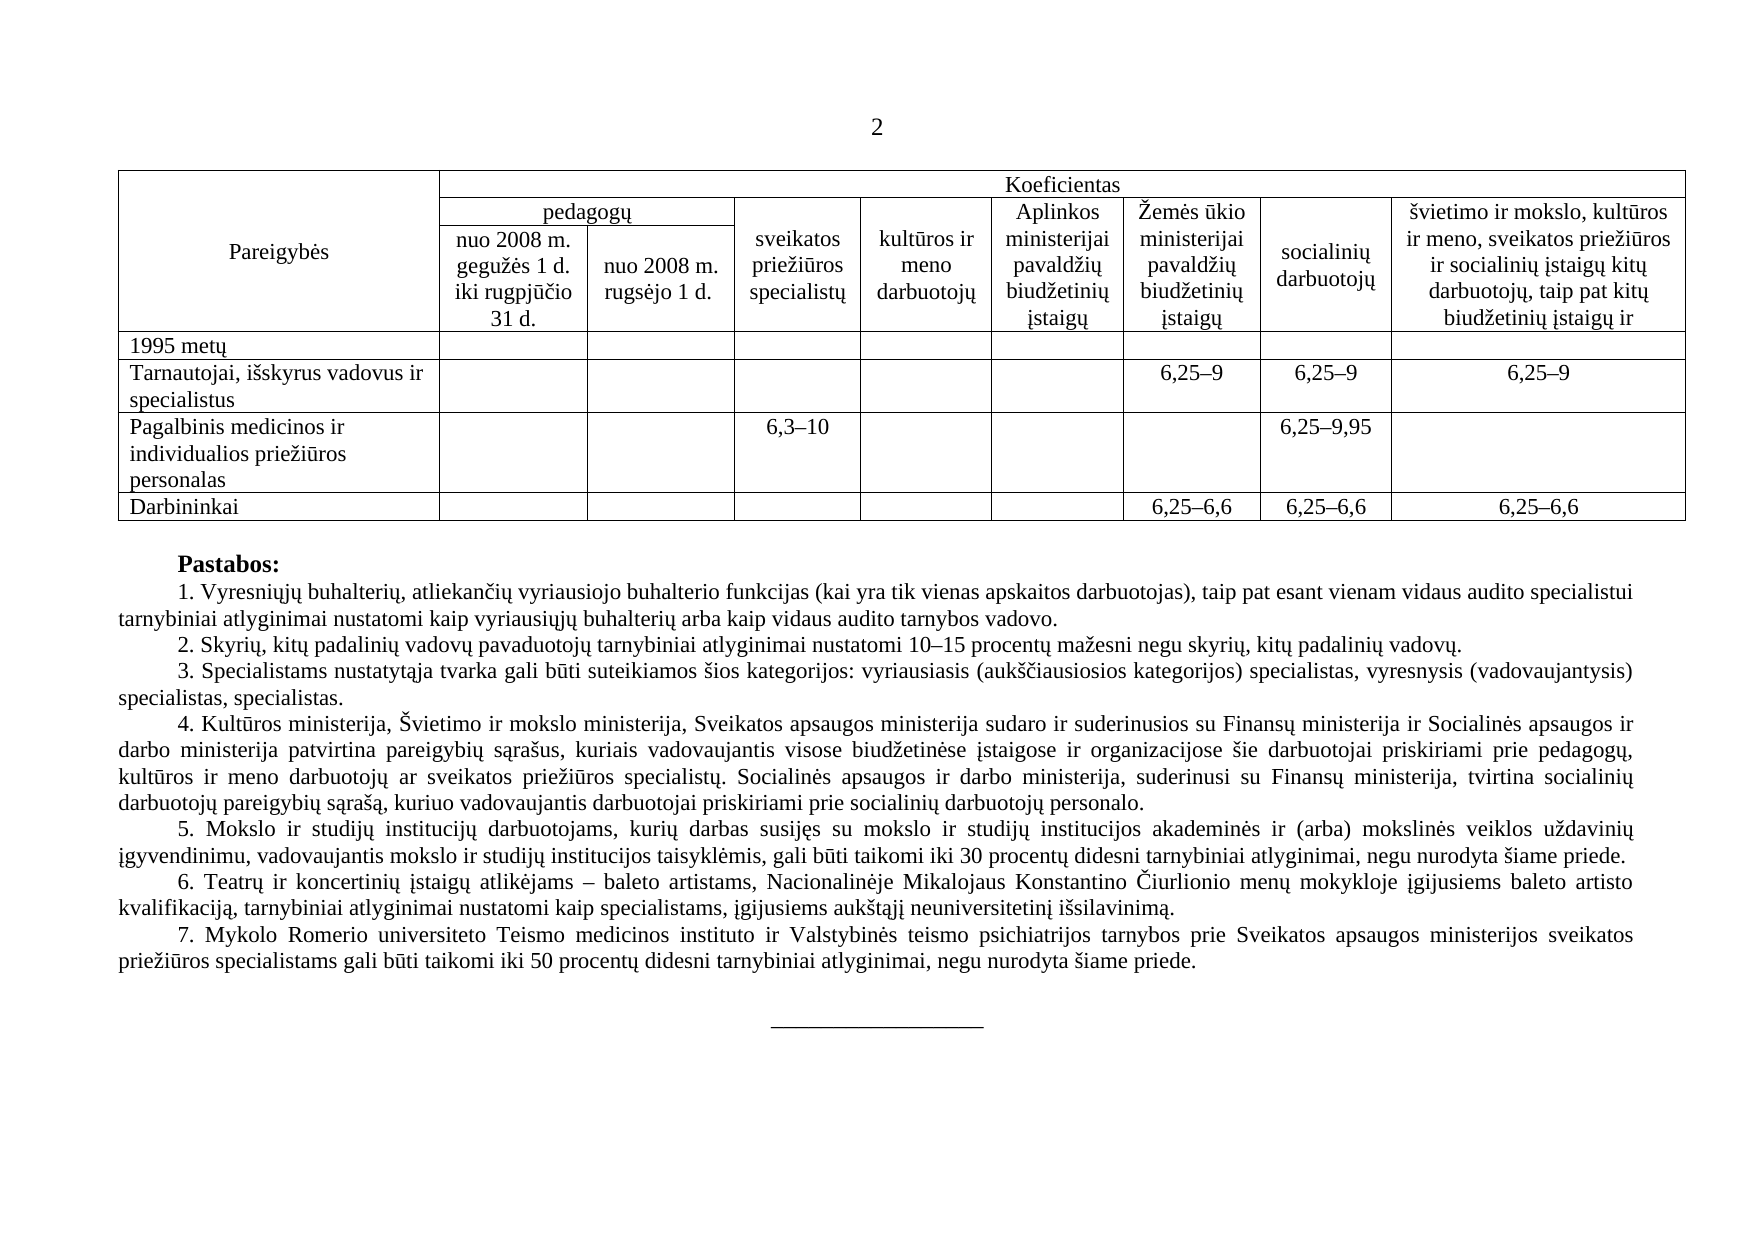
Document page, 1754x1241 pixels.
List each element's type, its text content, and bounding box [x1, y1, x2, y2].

table_header Pareigybės [119, 171, 439, 331]
table_cell sveikatos priežiūros specialistų [735, 198, 860, 331]
text Pastabos: [118, 549, 1636, 578]
table_cell Pagalbinis medicinos ir individualios priežiūros personalas [119, 413, 439, 492]
text 3. Specialistams nustatytąja tvarka gali būti suteikiamos šios kategorijos: vyriausiasis (aukščiausiosios kategorijos) specialistas, vyresnysis (vadovaujantysis) specialistas, specialistas. [118, 657, 1636, 710]
table_cell [735, 493, 860, 520]
text 7. Mykolo Romerio universiteto Teismo medicinos instituto ir Valstybinės teismo psichiatrijos tarnybos prie Sveikatos apsaugos ministerijos sveikatos priežiūros specialistams gali būti taikomi iki 50 procentų didesni tarnybiniai atlyginimai, negu nurodyta šiame priede. [118, 921, 1636, 973]
table_cell Aplinkos ministerijai pavaldžių biudžetinių įstaigų darbuotojų [992, 198, 1123, 331]
table_cell [992, 413, 1123, 492]
table_cell [735, 360, 860, 412]
table_cell 1995 metų [119, 332, 439, 358]
table_cell 6,25–10,9 [992, 332, 1123, 358]
table_cell 6,25–9 [1124, 360, 1260, 412]
table_cell 6,25–6,6 [1392, 493, 1685, 520]
table_cell [440, 332, 587, 358]
table_cell [992, 360, 1123, 412]
table_cell švietimo ir mokslo, kultūros ir meno, sveikatos priežiūros ir socialinių įstaigų kitų darbuotojų, taip pat kitų biudžetinių įstaigų ir organizacijų darbuotojų [1392, 198, 1685, 331]
table_cell 6,25–9 [1392, 360, 1685, 412]
text _________________ [118, 1002, 1636, 1031]
table_cell [861, 332, 991, 358]
table_cell [861, 493, 991, 520]
table_cell Tarnautojai, išskyrus vadovus ir specialistus [119, 360, 439, 412]
table_cell [440, 493, 587, 520]
table_cell [588, 493, 734, 520]
text 6. Teatrų ir koncertinių įstaigų atlikėjams – baleto artistams, Nacionalinėje Mikalojaus Konstantino Čiurlionio menų mokykloje įgijusiems baleto artisto kvalifikaciją, tarnybiniai atlyginimai nustatomi kaip specialistams, įgijusiems aukštąjį neuniversitetinį išsilavinimą. [118, 868, 1636, 921]
table_cell [861, 360, 991, 412]
table_cell 6,25–6,6 [1124, 493, 1260, 520]
table_cell kultūros ir meno darbuotojų [861, 198, 991, 331]
text 2. Skyrių, kitų padalinių vadovų pavaduotojų tarnybiniai atlyginimai nustatomi 10–15 procentų mažesni negu skyrių, kitų padalinių vadovų. [118, 631, 1636, 657]
table_cell nuo 2008 m. gegužės 1 d. iki rugpjūčio 31 d. [440, 226, 587, 331]
table_cell 6,25–6,6 [1261, 493, 1391, 520]
table_cell [992, 493, 1123, 520]
table_cell [1392, 413, 1685, 492]
table_cell 6,25–9,95 [1261, 413, 1391, 492]
table_cell [440, 360, 587, 412]
table_cell 6,25–9 [1261, 360, 1391, 412]
table_cell nuo 2008 m. rugsėjo 1 d. [588, 226, 734, 331]
text 4. Kultūros ministerija, Švietimo ir mokslo ministerija, Sveikatos apsaugos ministerija sudaro ir suderinusios su Finansų ministerija ir Socialinės apsaugos ir darbo ministerija patvirtina pareigybių sąrašus, kuriais vadovaujantis visose biudžetinėse įstaigose ir organizacijose šie darbuotojai priskiriami prie pedagogų, kultūros ir meno darbuotojų ar sveikatos priežiūros specialistų. Socialinės apsaugos ir darbo ministerija, suderinusi su Finansų ministerija, tvirtina socialinių darbuotojų pareigybių sąrašą, kuriuo vadovaujantis darbuotojai priskiriami prie socialinių darbuotojų personalo. [118, 710, 1636, 815]
table_cell [588, 332, 734, 358]
table_cell [1124, 413, 1260, 492]
table_cell 6,25–10,8 [1124, 332, 1260, 358]
table_cell Darbininkai [119, 493, 439, 520]
table_cell [1261, 332, 1391, 358]
table_cell [588, 413, 734, 492]
table_cell [440, 413, 587, 492]
table_cell pedagogų [440, 198, 734, 224]
table_header Koeficientas [440, 171, 1685, 197]
table_cell 6,25–9,6 [1392, 332, 1685, 358]
table_cell [735, 332, 860, 358]
text 5. Mokslo ir studijų institucijų darbuotojams, kurių darbas susijęs su mokslo ir studijų institucijos akademinės ir (arba) mokslinės veiklos uždavinių įgyvendinimu, vadovaujantis mokslo ir studijų institucijos taisyklėmis, gali būti taikomi iki 30 procentų didesni tarnybiniai atlyginimai, negu nurodyta šiame priede. [118, 815, 1636, 868]
table_cell socialinių darbuotojų [1261, 198, 1391, 331]
table_cell [861, 413, 991, 492]
table_cell [588, 360, 734, 412]
table_cell 6,3–10 [735, 413, 860, 492]
text 1. Vyresniųjų buhalterių, atliekančių vyriausiojo buhalterio funkcijas (kai yra tik vienas apskaitos darbuotojas), taip pat esant vienam vidaus audito specialistui tarnybiniai atlyginimai nustatomi kaip vyriausiųjų buhalterių arba kaip vidaus audito tarnybos vadovo. [118, 578, 1636, 631]
table_cell Žemės ūkio ministerijai pavaldžių biudžetinių įstaigų darbuotojų [1124, 198, 1260, 331]
